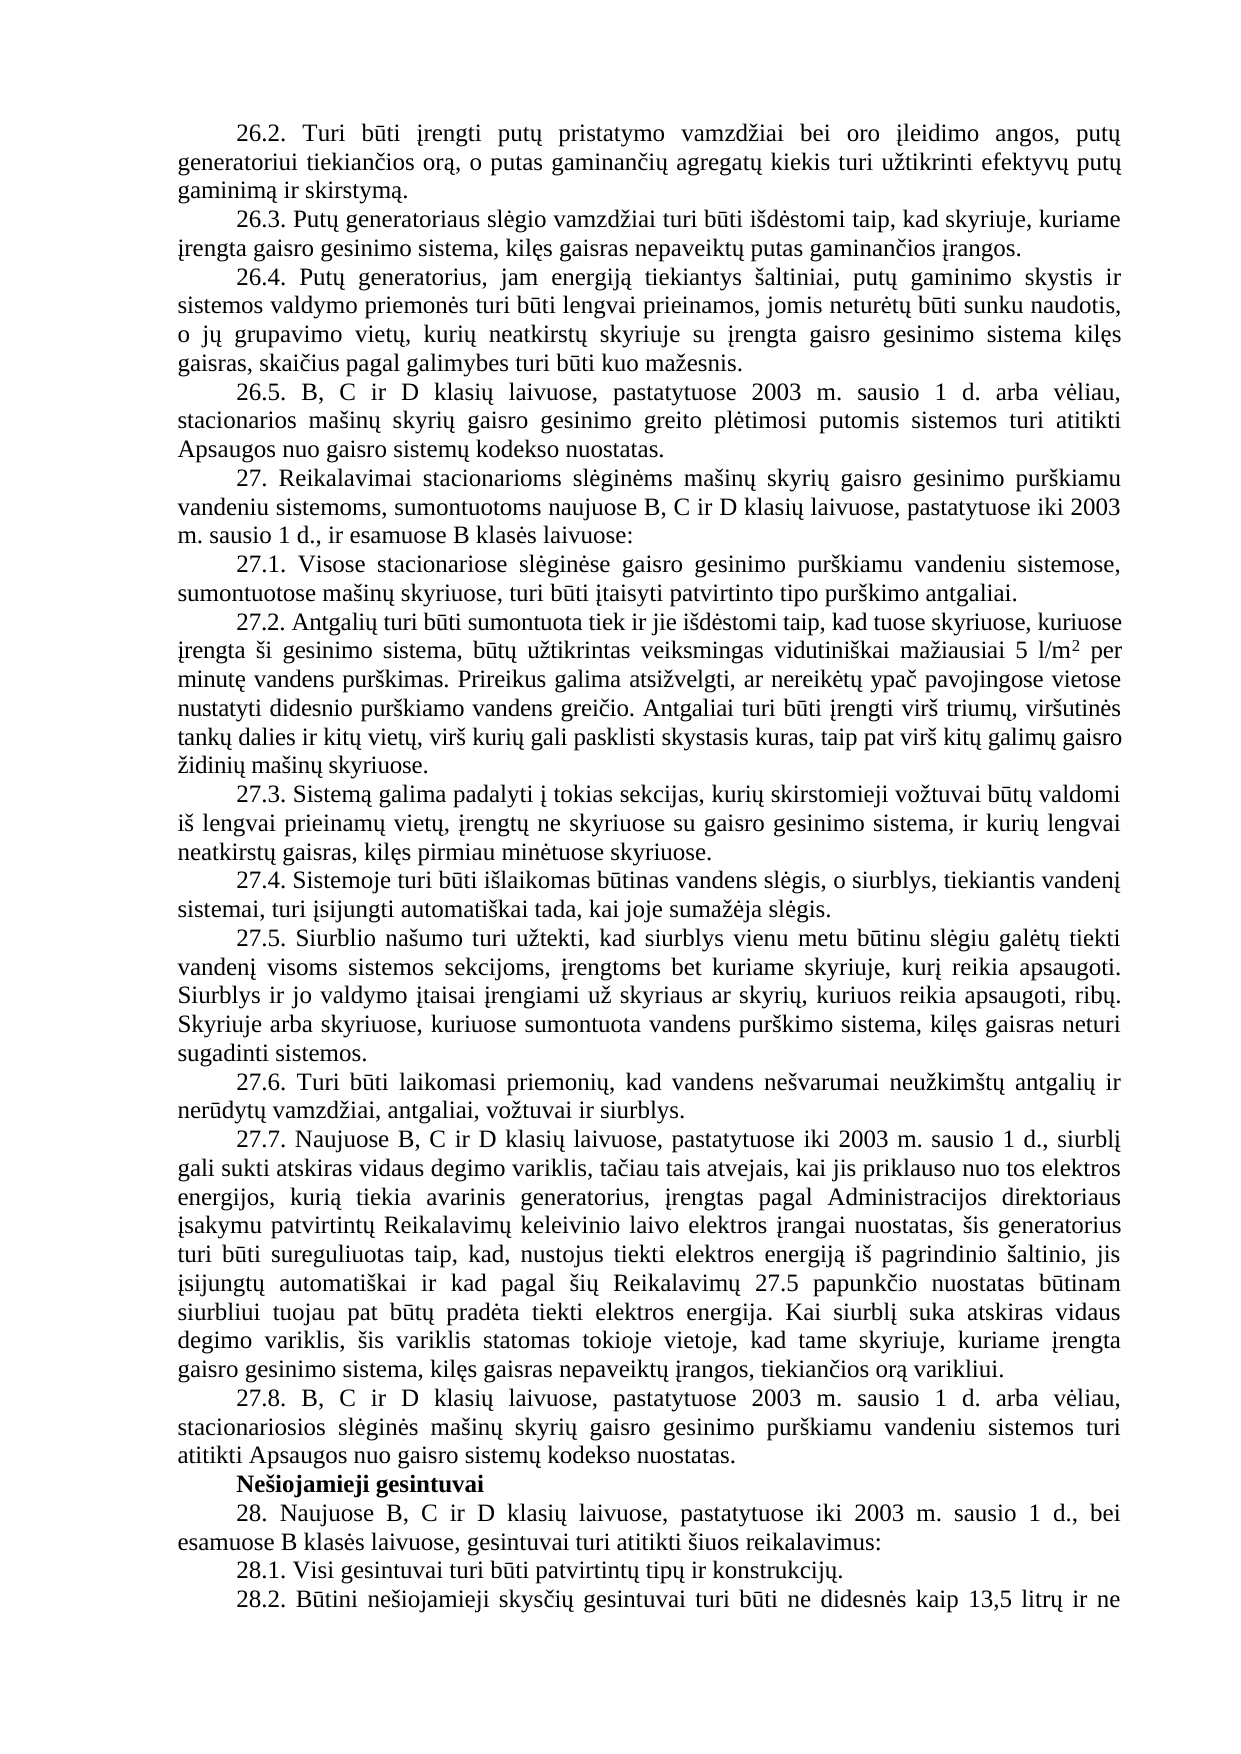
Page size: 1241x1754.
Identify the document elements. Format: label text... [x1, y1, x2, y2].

text 27. Reikalavimai stacionarioms slėginėms mašinų skyrių gaisro gesinimo purškiamu vandeniu sistemoms, sumontuotoms naujuose B, C ir D klasių laivuose, pastatytuose iki 2003 m. sausio 1 d., ir esamuose B klasės laivuose: [177, 463, 1122, 549]
text 27.3. Sistemą galima padalyti į tokias sekcijas, kurių skirstomieji vožtuvai būtų valdomi iš lengvai prieinamų vietų, įrengtų ne skyriuose su gaisro gesinimo sistema, ir kurių lengvai neatkirstų gaisras, kilęs pirmiau minėtuose skyriuose. [177, 779, 1122, 866]
text 27.8. B, C ir D klasių laivuose, pastatytuose 2003 m. sausio 1 d. arba vėliau, stacionariosios slėginės mašinų skyrių gaisro gesinimo purškiamu vandeniu sistemos turi atitikti Apsaugos nuo gaisro sistemų kodekso nuostatas. [177, 1383, 1122, 1469]
text 26.2. Turi būti įrengti putų pristatymo vamzdžiai bei oro įleidimo angos, putų generatoriui tiekiančios orą, o putas gaminančių agregatų kiekis turi užtikrinti efektyvų putų gaminimą ir skirstymą. [177, 118, 1122, 204]
text 27.6. Turi būti laikomasi priemonių, kad vandens nešvarumai neužkimštų antgalių ir nerūdytų vamzdžiai, antgaliai, vožtuvai ir siurblys. [177, 1067, 1122, 1124]
text 26.5. B, C ir D klasių laivuose, pastatytuose 2003 m. sausio 1 d. arba vėliau, stacionarios mašinų skyrių gaisro gesinimo greito plėtimosi putomis sistemos turi atitikti Apsaugos nuo gaisro sistemų kodekso nuostatas. [177, 377, 1122, 463]
text 27.5. Siurblio našumo turi užtekti, kad siurblys vienu metu būtinu slėgiu galėtų tiekti vandenį visoms sistemos sekcijoms, įrengtoms bet kuriame skyriuje, kurį reikia apsaugoti. Siurblys ir jo valdymo įtaisai įrengiami už skyriaus ar skyrių, kuriuos reikia apsaugoti, ribų. Skyriuje arba skyriuose, kuriuose sumontuota vandens purškimo sistema, kilęs gaisras neturi sugadinti sistemos. [177, 923, 1122, 1067]
text 27.1. Visose stacionariose slėginėse gaisro gesinimo purškiamu vandeniu sistemose, sumontuotose mašinų skyriuose, turi būti įtaisyti patvirtinto tipo purškimo antgaliai. [177, 549, 1122, 607]
text 27.2. Antgalių turi būti sumontuota tiek ir jie išdėstomi taip, kad tuose skyriuose, kuriuose įrengta ši gesinimo sistema, būtų užtikrintas veiksmingas vidutiniškai mažiausiai 5 l/m2 per minutę vandens purškimas. Prireikus galima atsižvelgti, ar nereikėtų ypač pavojingose vietose nustatyti didesnio purškiamo vandens greičio. Antgaliai turi būti įrengti virš triumų, viršutinės tankų dalies ir kitų vietų, virš kurių gali pasklisti skystasis kuras, taip pat virš kitų galimų gaisro židinių mašinų skyriuose. [177, 607, 1122, 779]
text 26.3. Putų generatoriaus slėgio vamzdžiai turi būti išdėstomi taip, kad skyriuje, kuriame įrengta gaisro gesinimo sistema, kilęs gaisras nepaveiktų putas gaminančios įrangos. [177, 204, 1122, 262]
text 27.4. Sistemoje turi būti išlaikomas būtinas vandens slėgis, o siurblys, tiekiantis vandenį sistemai, turi įsijungti automatiškai tada, kai joje sumažėja slėgis. [177, 866, 1122, 923]
text 28. Naujuose B, C ir D klasių laivuose, pastatytuose iki 2003 m. sausio 1 d., bei esamuose B klasės laivuose, gesintuvai turi atitikti šiuos reikalavimus: [177, 1498, 1122, 1556]
text 28.2. Būtini nešiojamieji skysčių gesintuvai turi būti ne didesnės kaip 13,5 litrų ir ne [177, 1584, 1122, 1613]
text 27.7. Naujuose B, C ir D klasių laivuose, pastatytuose iki 2003 m. sausio 1 d., siurblį gali sukti atskiras vidaus degimo variklis, tačiau tais atvejais, kai jis priklauso nuo tos elektros energijos, kurią tiekia avarinis generatorius, įrengtas pagal Administracijos direktoriaus įsakymu patvirtintų Reikalavimų keleivinio laivo elektros įrangai nuostatas, šis generatorius turi būti sureguliuotas taip, kad, nustojus tiekti elektros energiją iš pagrindinio šaltinio, jis įsijungtų automatiškai ir kad pagal šių Reikalavimų 27.5 papunkčio nuostatas būtinam siurbliui tuojau pat būtų pradėta tiekti elektros energija. Kai siurblį suka atskiras vidaus degimo variklis, šis variklis statomas tokioje vietoje, kad tame skyriuje, kuriame įrengta gaisro gesinimo sistema, kilęs gaisras nepaveiktų įrangos, tiekiančios orą varikliui. [177, 1124, 1122, 1383]
text 28.1. Visi gesintuvai turi būti patvirtintų tipų ir konstrukcijų. [177, 1556, 1122, 1584]
text 26.4. Putų generatorius, jam energiją tiekiantys šaltiniai, putų gaminimo skystis ir sistemos valdymo priemonės turi būti lengvai prieinamos, jomis neturėtų būti sunku naudotis, o jų grupavimo vietų, kurių neatkirstų skyriuje su įrengta gaisro gesinimo sistema kilęs gaisras, skaičius pagal galimybes turi būti kuo mažesnis. [177, 262, 1122, 377]
text Nešiojamieji gesintuvai [177, 1469, 1122, 1498]
